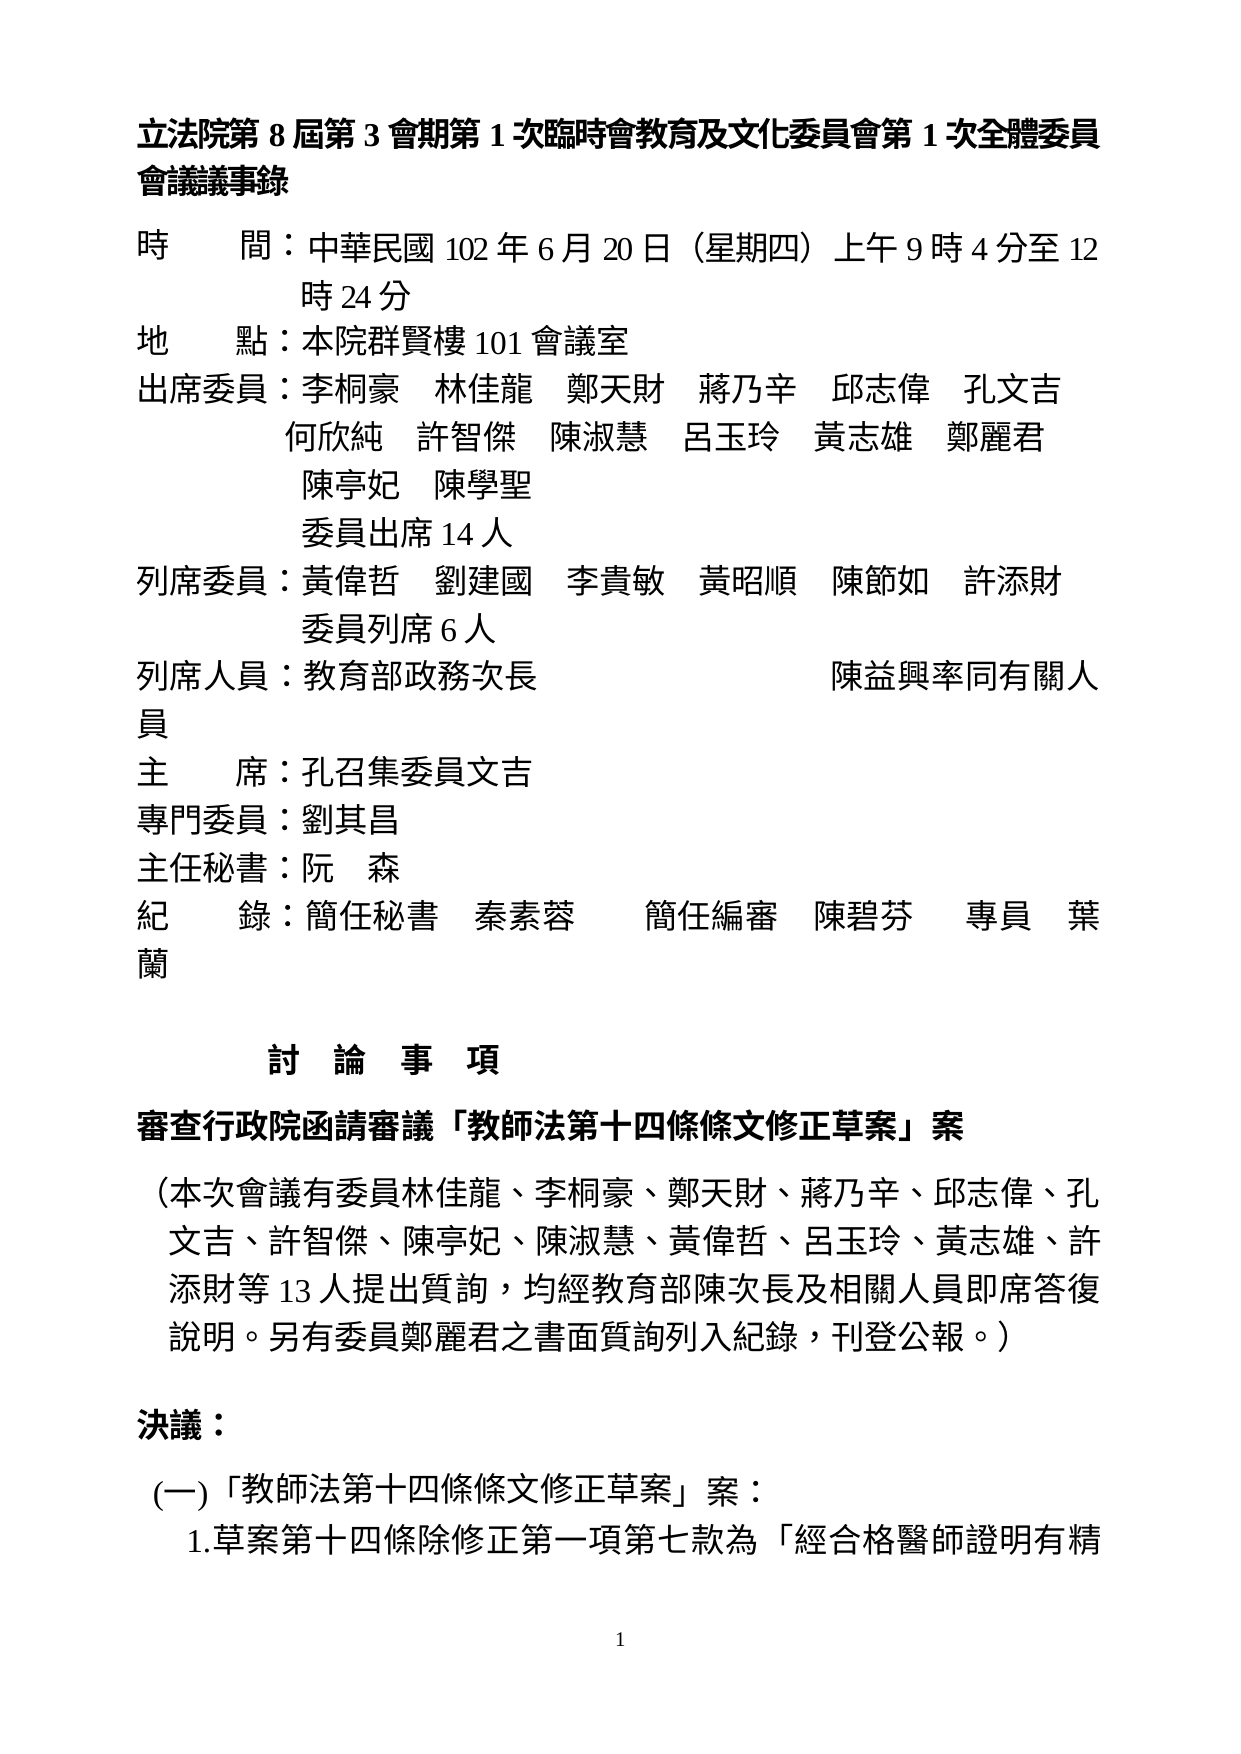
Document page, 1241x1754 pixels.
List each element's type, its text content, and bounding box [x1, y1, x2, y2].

text 何欣純 許智傑 陳淑慧 呂玉玲 黃志雄 鄭麗君 [268, 414, 1102, 462]
text 主任秘書：阮 森 [136, 845, 1102, 893]
text 時 間：中華民國102年6月20日（星期四）上午9時4分至12時24分 [136, 222, 1102, 318]
text 1.草案第十四條除修正第一項第七款為「經合格醫師證明有精 [186, 1514, 1102, 1562]
text 委員列席6人 [301, 606, 1102, 653]
text 列席人員：教育部政務次長 陳益興率同有關人員 [136, 653, 1102, 749]
text 討 論 事 項 [136, 1037, 1102, 1085]
text (一)「教師法第十四條條文修正草案」案： [153, 1466, 1102, 1514]
text 立法院第8屆第3會期第1次臨時會教育及文化委員會第1次全體委員會議議事錄 [136, 108, 1102, 203]
text 主 席：孔召集委員文吉 [136, 749, 1102, 797]
text 委員出席14人 [301, 510, 1102, 558]
text 審查行政院函請審議「教師法第十四條條文修正草案」案 [136, 1103, 1102, 1151]
text 紀 錄：簡任秘書 秦素蓉 簡任編審 陳碧芬 專員 葉蘭 [136, 893, 1102, 989]
text 陳亭妃 陳學聖 [301, 462, 1102, 510]
text 出席委員：李桐豪 林佳龍 鄭天財 蔣乃辛 邱志偉 孔文吉 [136, 366, 1102, 414]
text 專門委員：劉其昌 [136, 797, 1102, 845]
text （本次會議有委員林佳龍、李桐豪、鄭天財、蔣乃辛、邱志偉、孔文吉、許智傑、陳亭妃、陳淑慧、黃偉哲、呂玉玲、黃志雄、許添財等13人提出質詢，均經教育部陳次長及相關人員即席答復說明。另有委員鄭麗君之書面質詢列入紀錄，刊登公報。） [136, 1170, 1102, 1362]
text 地 點：本院群賢樓101會議室 [136, 318, 1102, 366]
text 決議： [136, 1399, 1102, 1447]
text 列席委員：黃偉哲 劉建國 李貴敏 黃昭順 陳節如 許添財 [136, 558, 1102, 606]
